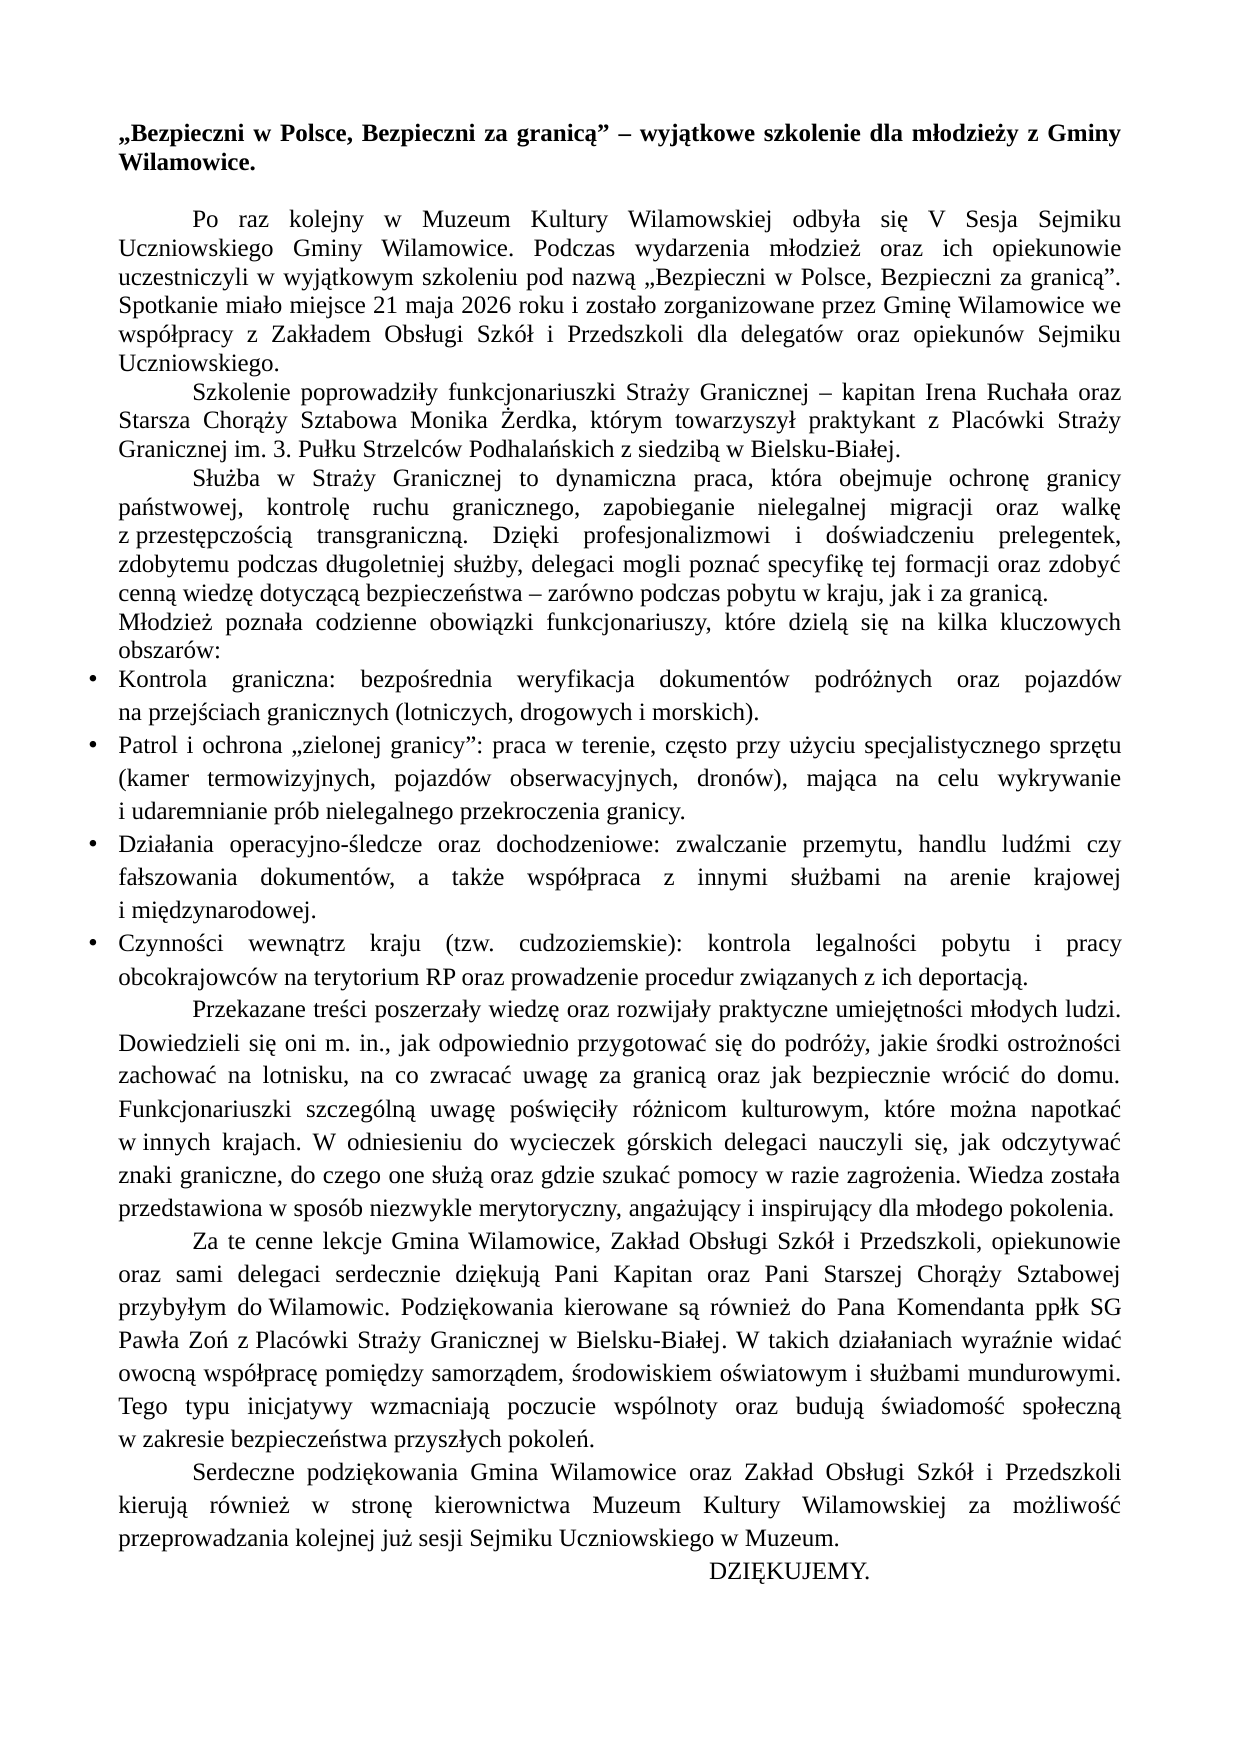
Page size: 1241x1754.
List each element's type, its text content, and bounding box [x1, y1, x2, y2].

list Działania operacyjno-śledcze oraz dochodzeniowe: zwalczanie przemytu, handlu ludźmi czy fałszowania dokumentów, a także współpraca z innymi służbami na arenie krajowej i międzynarodowej. [118, 829, 1122, 924]
text Po raz kolejny w Muzeum Kultury Wilamowskiej odbyła się V Sesja Sejmiku Uczniowskiego Gminy Wilamowice. Podczas wydarzenia młodzież oraz ich opiekunowie uczestniczyli w wyjątkowym szkoleniu pod nazwą „Bezpieczni w Polsce, Bezpieczni za granicą”. Spotkanie miało miejsce 21 maja 2026 roku i zostało zorganizowane przez Gminę Wilamowice we współpracy z Zakładem Obsługi Szkół i Przedszkoli dla delegatów oraz opiekunów Sejmiku Uczniowskiego. [118, 204, 1122, 377]
text Młodzież poznała codzienne obowiązki funkcjonariuszy, które dzielą się na kilka kluczowych obszarów: [118, 607, 1122, 664]
text „Bezpieczni w Polsce, Bezpieczni za granicą” – wyjątkowe szkolenie dla młodzieży z Gminy Wilamowice. [118, 118, 1122, 176]
text DZIĘKUJEMY. [118, 1556, 1122, 1585]
text Szkolenie poprowadziły funkcjonariuszki Straży Granicznej – kapitan Irena Ruchała oraz Starsza Chorąży Sztabowa Monika Żerdka, którym towarzyszył praktykant z Placówki Straży Granicznej im. 3. Pułku Strzelców Podhalańskich z siedzibą w Bielsku-Białej. [118, 377, 1122, 463]
text Serdeczne podziękowania Gmina Wilamowice oraz Zakład Obsługi Szkół i Przedszkoli kierują również w stronę kierownictwa Muzeum Kultury Wilamowskiej za możliwość przeprowadzania kolejnej już sesji Sejmiku Uczniowskiego w Muzeum. [118, 1457, 1122, 1552]
list Kontrola graniczna: bezpośrednia weryfikacja dokumentów podróżnych oraz pojazdów na przejściach granicznych (lotniczych, drogowych i morskich). [118, 664, 1122, 726]
list Patrol i ochrona „zielonej granicy”: praca w terenie, często przy użyciu specjalistycznego sprzętu (kamer termowizyjnych, pojazdów obserwacyjnych, dronów), mająca na celu wykrywanie i udaremnianie prób nielegalnego przekroczenia granicy. [118, 730, 1122, 825]
list Czynności wewnątrz kraju (tzw. cudzoziemskie): kontrola legalności pobytu i pracy obcokrajowców na terytorium RP oraz prowadzenie procedur związanych z ich deportacją. [118, 928, 1122, 990]
text Przekazane treści poszerzały wiedzę oraz rozwijały praktyczne umiejętności młodych ludzi. Dowiedzieli się oni m. in., jak odpowiednio przygotować się do podróży, jakie środki ostrożności zachować na lotnisku, na co zwracać uwagę za granicą oraz jak bezpiecznie wrócić do domu. Funkcjonariuszki szczególną uwagę poświęciły różnicom kulturowym, które można napotkać w innych krajach. W odniesieniu do wycieczek górskich delegaci nauczyli się, jak odczytywać znaki graniczne, do czego one służą oraz gdzie szukać pomocy w razie zagrożenia. Wiedza została przedstawiona w sposób niezwykle merytoryczny, angażujący i inspirujący dla młodego pokolenia. Za te cenne lekcje Gmina Wilamowice, Zakład Obsługi Szkół i Przedszkoli, opiekunowie oraz sami delegaci serdecznie dziękują Pani Kapitan oraz Pani Starszej Chorąży Sztabowej przybyłym do Wilamowic. Podziękowania kierowane są również do Pana Komendanta ppłk SG Pawła Zoń z Placówki Straży Granicznej w Bielsku-Białej. W takich działaniach wyraźnie widać owocną współpracę pomiędzy samorządem, środowiskiem oświatowym i służbami mundurowymi. Tego typu inicjatywy wzmacniają poczucie wspólnoty oraz budują świadomość społeczną w zakresie bezpieczeństwa przyszłych pokoleń. [118, 994, 1122, 1453]
text Służba w Straży Granicznej to dynamiczna praca, która obejmuje ochronę granicy państwowej, kontrolę ruchu granicznego, zapobieganie nielegalnej migracji oraz walkę z przestępczością transgraniczną. Dzięki profesjonalizmowi i doświadczeniu prelegentek, zdobytemu podczas długoletniej służby, delegaci mogli poznać specyfikę tej formacji oraz zdobyć cenną wiedzę dotyczącą bezpieczeństwa – zarówno podczas pobytu w kraju, jak i za granicą. [118, 463, 1122, 607]
